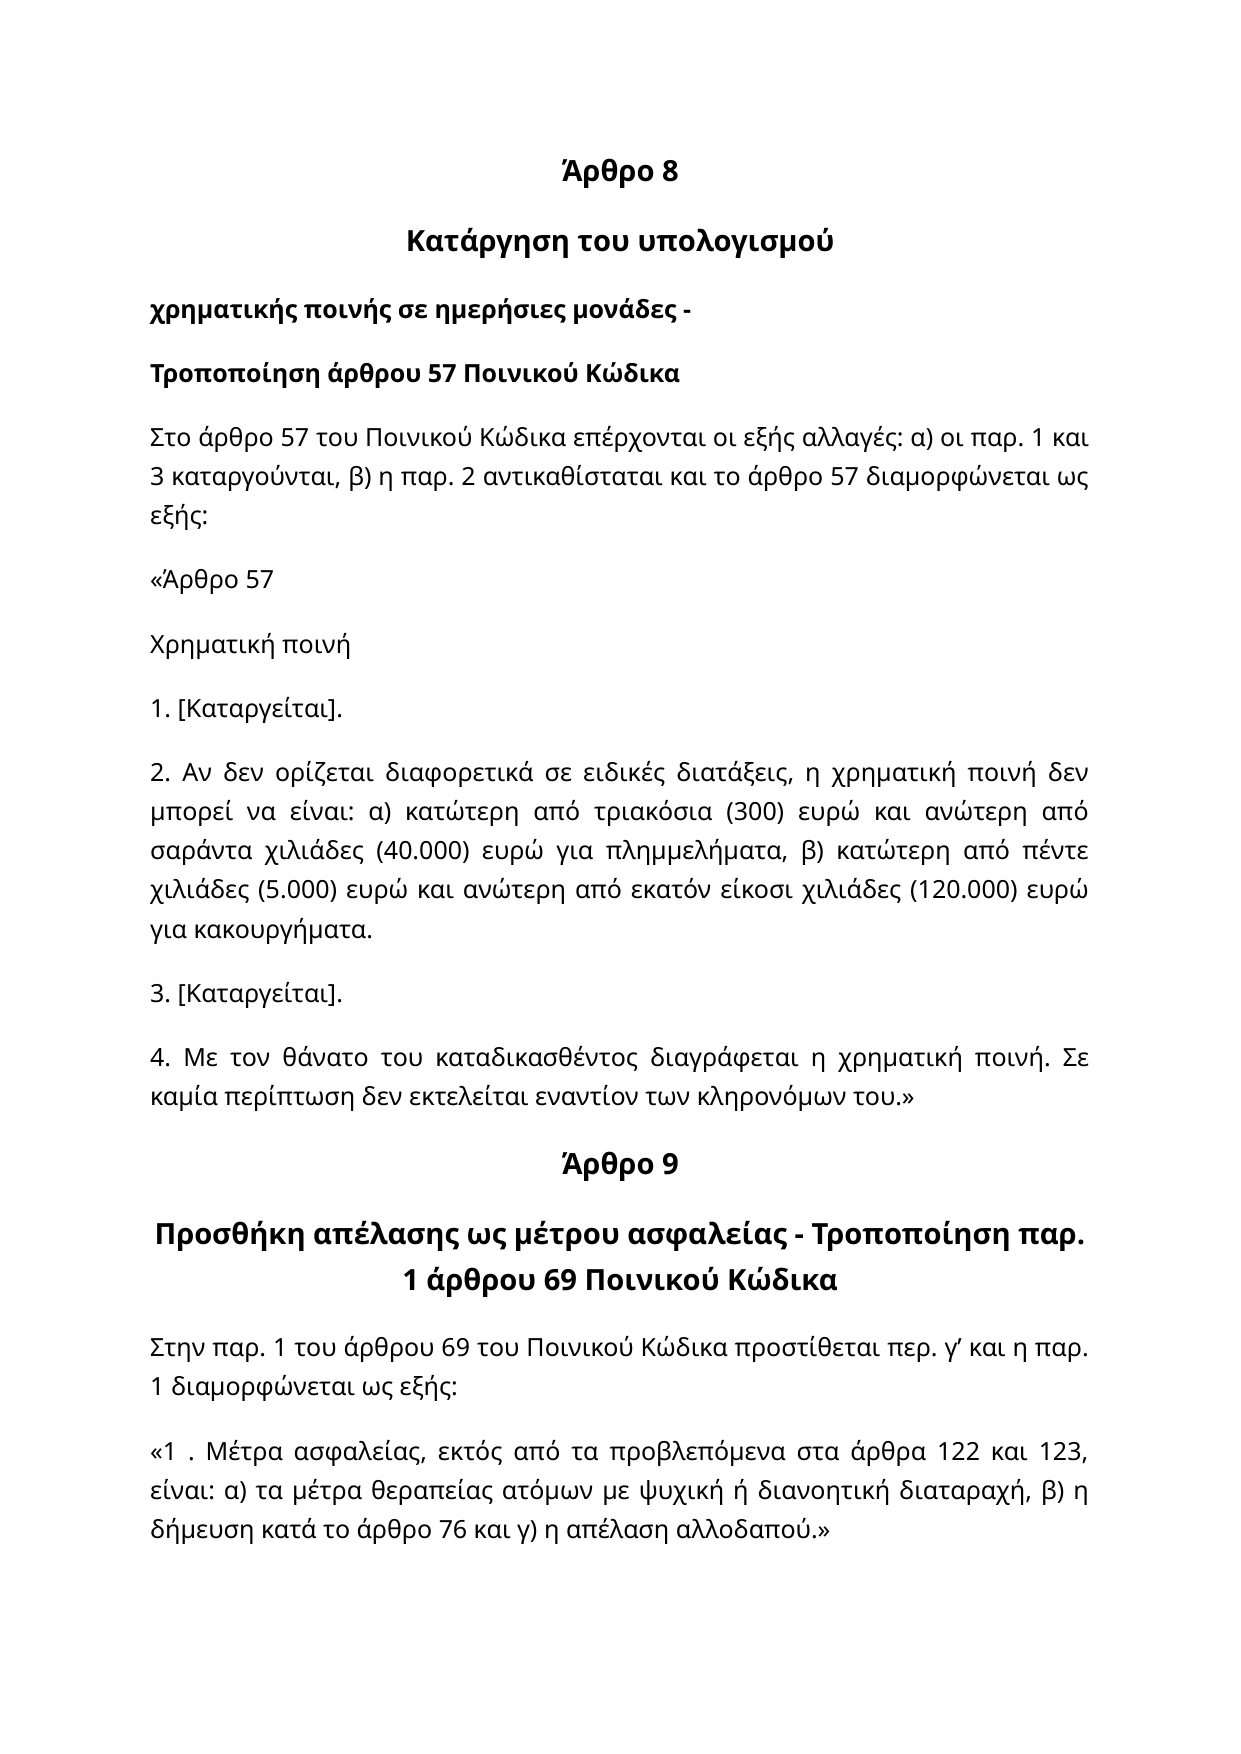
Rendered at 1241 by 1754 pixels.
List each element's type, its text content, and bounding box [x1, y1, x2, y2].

text «Άρθρο 57 [150, 562, 1090, 596]
text Στην παρ. 1 του άρθρου 69 του Ποινικού Κώδικα προστίθεται περ. γ’ και η παρ. 1 διαμορφώνεται ως εξής: [150, 1330, 1090, 1403]
subtitle Άρθρο 9 [150, 1143, 1090, 1183]
text Τροποποίηση άρθρου 57 Ποινικού Κώδικα [150, 355, 1090, 389]
text χρηματικής ποινής σε ημερήσιες μονάδες - [150, 291, 1090, 325]
subtitle Κατάργηση του υπολογισμού [150, 221, 1090, 260]
subtitle Προσθήκη απέλασης ως μέτρου ασφαλείας - Τροποποίηση παρ. 1 άρθρου 69 Ποινικού Κώδικα [150, 1213, 1090, 1299]
text «1 . Μέτρα ασφαλείας, εκτός από τα προβλεπόμενα στα άρθρα 122 και 123, είναι: α) τα μέτρα θεραπείας ατόμων με ψυχική ή διανοητική διαταραχή, β) η δήμευση κατά το άρθρο 76 και γ) η απέλαση αλλοδαπού.» [150, 1433, 1090, 1546]
text 3. [Καταργείται]. [150, 975, 1090, 1009]
text 1. [Καταργείται]. [150, 690, 1090, 724]
text Στο άρθρο 57 του Ποινικού Κώδικα επέρχονται οι εξής αλλαγές: α) οι παρ. 1 και 3 καταργούνται, β) η παρ. 2 αντικαθίσταται και το άρθρο 57 διαμορφώνεται ως εξής: [150, 419, 1090, 532]
text 4. Με τον θάνατο του καταδικασθέντος διαγράφεται η χρηματική ποινή. Σε καμία περίπτωση δεν εκτελείται εναντίον των κληρονόμων του.» [150, 1039, 1090, 1113]
subtitle Άρθρο 8 [150, 150, 1090, 190]
text Χρηματική ποινή [150, 626, 1090, 660]
text 2. Αν δεν ορίζεται διαφορετικά σε ειδικές διατάξεις, η χρηματική ποινή δεν μπορεί να είναι: α) κατώτερη από τριακόσια (300) ευρώ και ανώτερη από σαράντα χιλιάδες (40.000) ευρώ για πλημμελήματα, β) κατώτερη από πέντε χιλιάδες (5.000) ευρώ και ανώτερη από εκατόν είκοσι χιλιάδες (120.000) ευρώ για κακουργήματα. [150, 754, 1090, 945]
